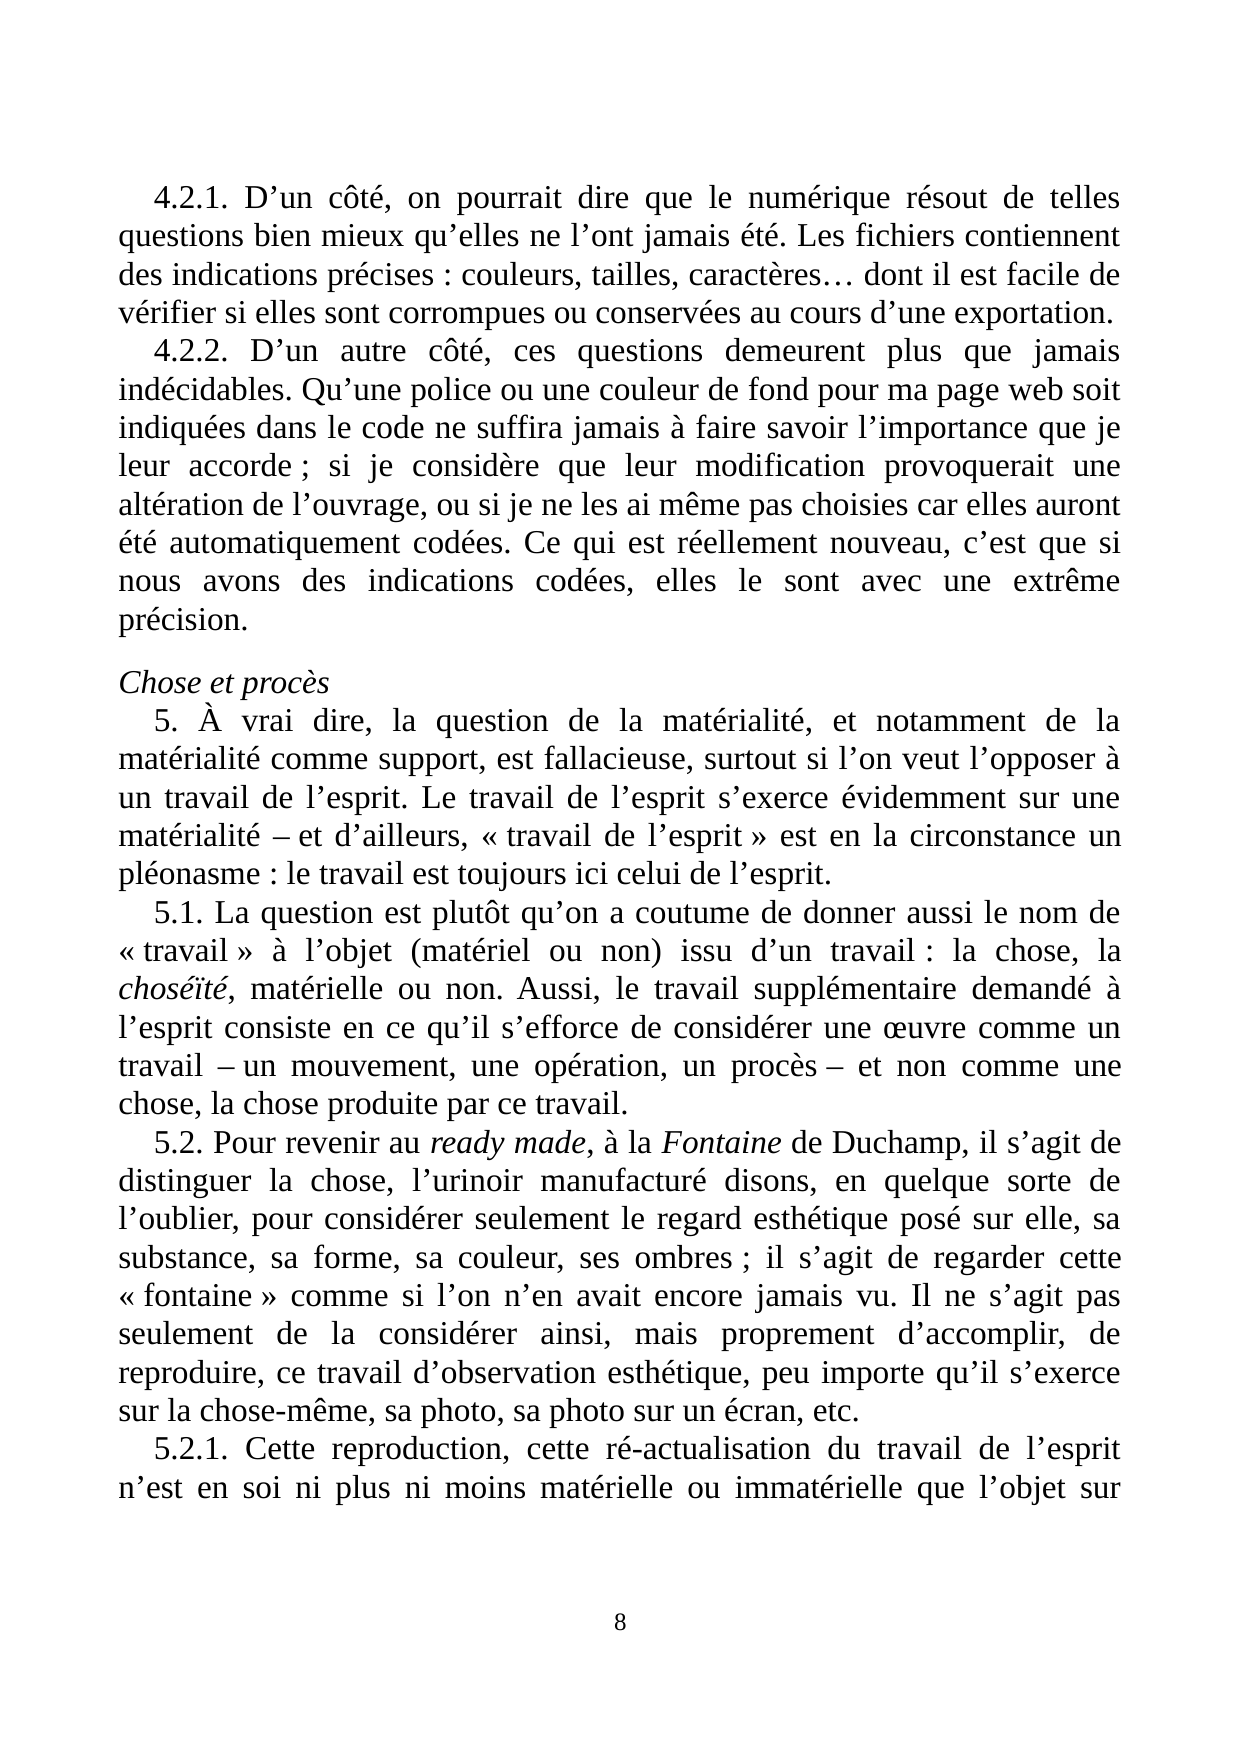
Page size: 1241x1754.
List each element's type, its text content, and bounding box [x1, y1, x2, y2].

text 5.2. Pour revenir au ready made, à la Fontaine de Duchamp, il s’agit de distinguer la chose, l’urinoir manufacturé disons, en quelque sorte de l’oublier, pour considérer seulement le regard esthétique posé sur elle, sa substance, sa forme, sa couleur, ses ombres ; il s’agit de regarder cette « fontaine » comme si l’on n’en avait encore jamais vu. Il ne s’agit pas seulement de la considérer ainsi, mais proprement d’accomplir, de reproduire, ce travail d’observation esthétique, peu importe qu’il s’exerce sur la chose-même, sa photo, sa photo sur un écran, etc. [118, 1122, 1122, 1428]
text 5.1. La question est plutôt qu’on a coutume de donner aussi le nom de « travail » à l’objet (matériel ou non) issu d’un travail : la chose, la choséïté, matérielle ou non. Aussi, le travail supplémentaire demandé à l’esprit consiste en ce qu’il s’efforce de considérer une œuvre comme un travail – un mouvement, une opération, un procès – et non comme une chose, la chose produite par ce travail. [118, 892, 1122, 1122]
text 5.2.1. Cette reproduction, cette ré-actualisation du travail de l’esprit n’est en soi ni plus ni moins matérielle ou immatérielle que l’objet sur [118, 1428, 1122, 1505]
text 5. À vrai dire, la question de la matérialité, et notamment de la matérialité comme support, est fallacieuse, surtout si l’on veut l’opposer à un travail de l’esprit. Le travail de l’esprit s’exerce évidemment sur une matérialité – et d’ailleurs, « travail de l’esprit » est en la circonstance un pléonasme : le travail est toujours ici celui de l’esprit. [118, 700, 1122, 892]
subtitle Chose et procès [118, 662, 1122, 700]
text 4.2.1. D’un côté, on pourrait dire que le numérique résout de telles questions bien mieux qu’elles ne l’ont jamais été. Les fichiers contiennent des indications précises : couleurs, tailles, caractères… dont il est facile de vérifier si elles sont corrompues ou conservées au cours d’une exportation. [118, 177, 1122, 330]
text 4.2.2. D’un autre côté, ces questions demeurent plus que jamais indécidables. Qu’une police ou une couleur de fond pour ma page web soit indiquées dans le code ne suffira jamais à faire savoir l’importance que je leur accorde ; si je considère que leur modification provoquerait une altération de l’ouvrage, ou si je ne les ai même pas choisies car elles auront été automatiquement codées. Ce qui est réellement nouveau, c’est que si nous avons des indications codées, elles le sont avec une extrême précision. [118, 330, 1122, 637]
